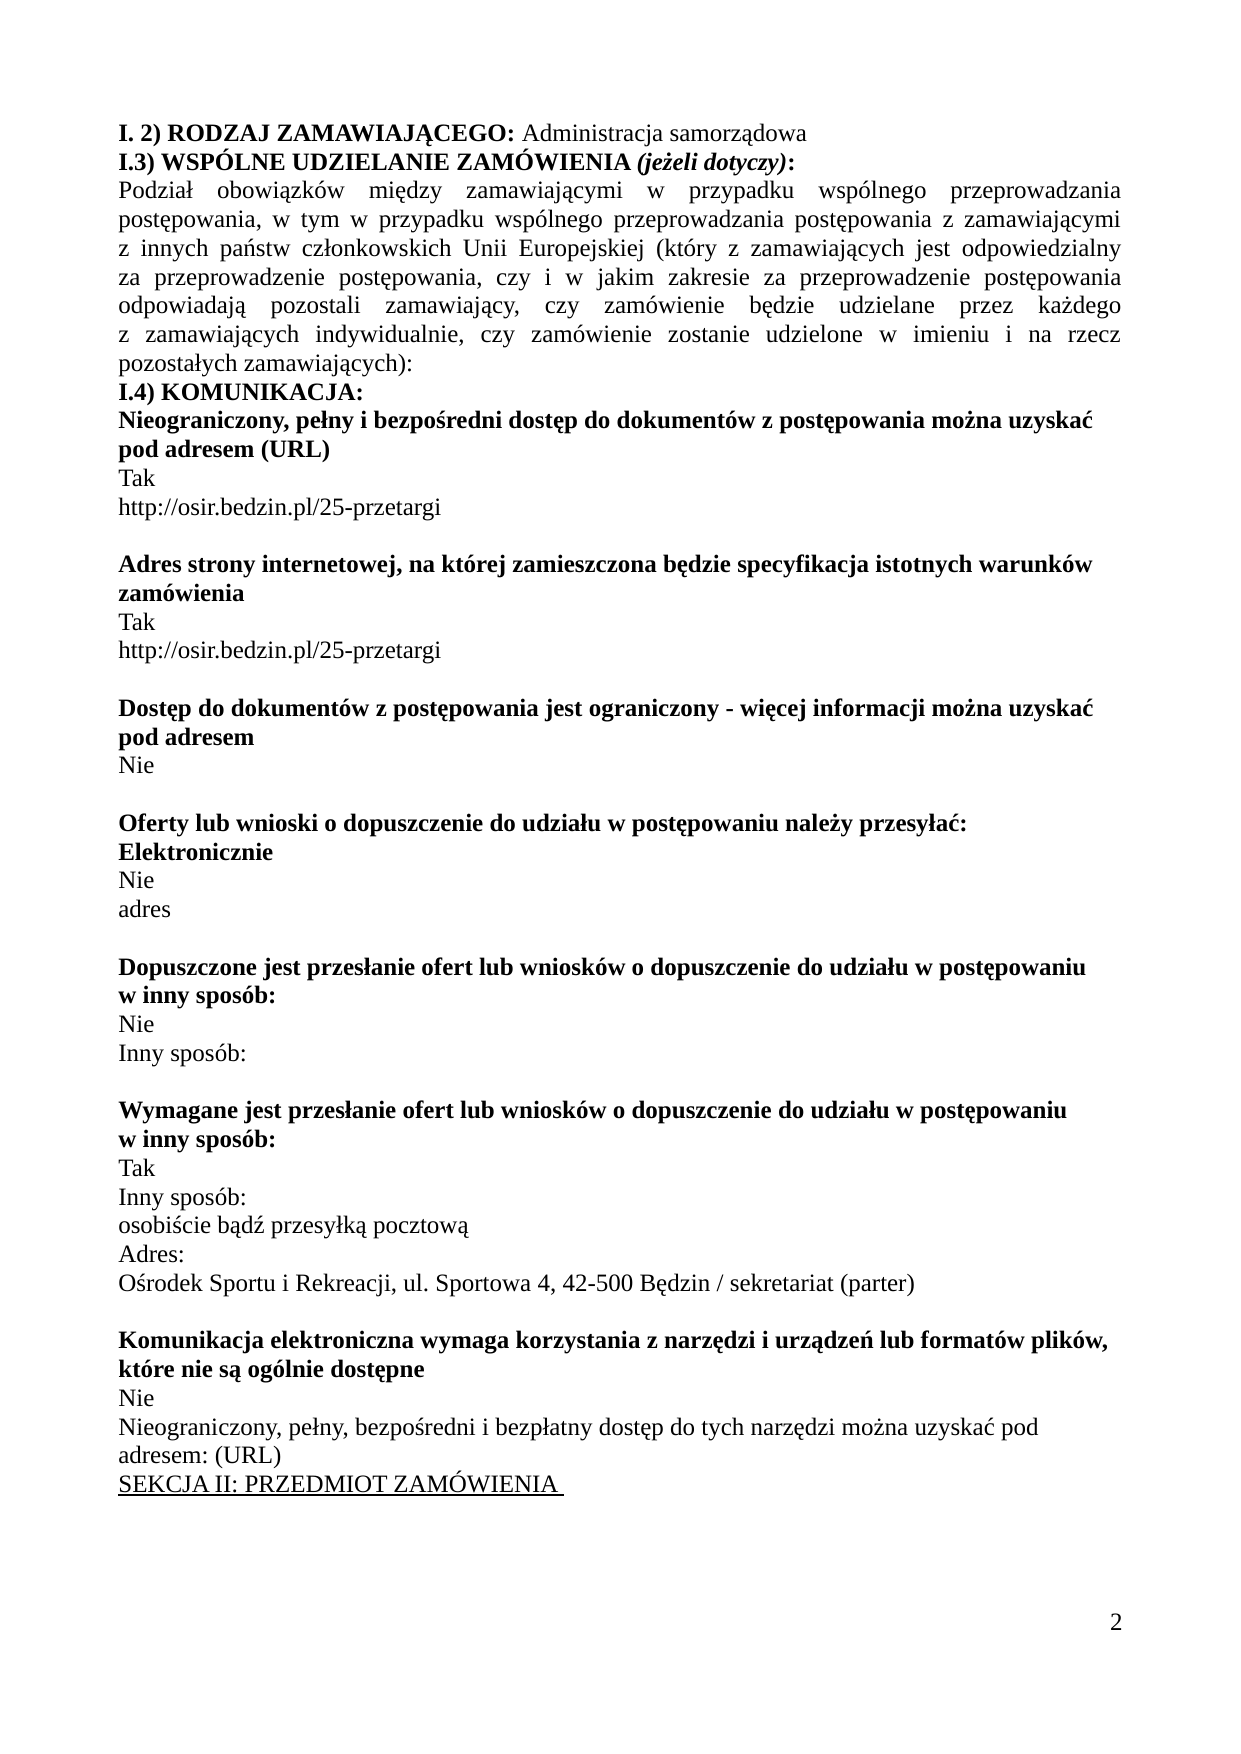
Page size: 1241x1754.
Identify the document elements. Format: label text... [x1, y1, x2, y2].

text SEKCJA II: PRZEDMIOT ZAMÓWIENIA [118, 1469, 1122, 1498]
text Oferty lub wnioski o dopuszczenie do udziału w postępowaniu należy przesyłać: Elektronicznie [118, 779, 1122, 866]
text I.4) KOMUNIKACJA: Nieograniczony, pełny i bezpośredni dostęp do dokumentów z postępowania można uzyskać pod adresem (URL) [118, 377, 1122, 463]
text Podział obowiązków między zamawiającymi w przypadku wspólnego przeprowadzania postępowania, w tym w przypadku wspólnego przeprowadzania postępowania z zamawiającymi z innych państw członkowskich Unii Europejskiej (który z zamawiających jest odpowiedzialny za przeprowadzenie postępowania, czy i w jakim zakresie za przeprowadzenie postępowania odpowiadają pozostali zamawiający, czy zamówienie będzie udzielane przez każdego z zamawiających indywidualnie, czy zamówienie zostanie udzielone w imieniu i na rzecz pozostałych zamawiających): [118, 176, 1122, 377]
text Nie [118, 751, 1122, 779]
text Tak http://osir.bedzin.pl/25-przetargi [118, 607, 1122, 664]
text Adres strony internetowej, na której zamieszczona będzie specyfikacja istotnych warunków zamówienia [118, 521, 1122, 607]
text Dopuszczone jest przesłanie ofert lub wniosków o dopuszczenie do udziału w postępowaniu w inny sposób: Nie Inny sposób: Wymagane jest przesłanie ofert lub wniosków o dopuszczenie do udziału w postępowaniu w inny sposób: Tak Inny sposób: osobiście bądź przesyłką pocztową Adres: Ośrodek Sportu i Rekreacji, ul. Sportowa 4, 42-500 Będzin / sekretariat (parter) [118, 952, 1122, 1297]
text I.3) WSPÓLNE UDZIELANIE ZAMÓWIENIA (jeżeli dotyczy): [118, 147, 1122, 176]
text I. 2) RODZAJ ZAMAWIAJĄCEGO: Administracja samorządowa [118, 118, 1122, 147]
text Tak http://osir.bedzin.pl/25-przetargi [118, 463, 1122, 521]
text Komunikacja elektroniczna wymaga korzystania z narzędzi i urządzeń lub formatów plików, które nie są ogólnie dostępne [118, 1297, 1122, 1383]
text Nie adres [118, 866, 1122, 923]
text Dostęp do dokumentów z postępowania jest ograniczony - więcej informacji można uzyskać pod adresem [118, 664, 1122, 751]
text Nie Nieograniczony, pełny, bezpośredni i bezpłatny dostęp do tych narzędzi można uzyskać pod adresem: (URL) [118, 1383, 1122, 1469]
